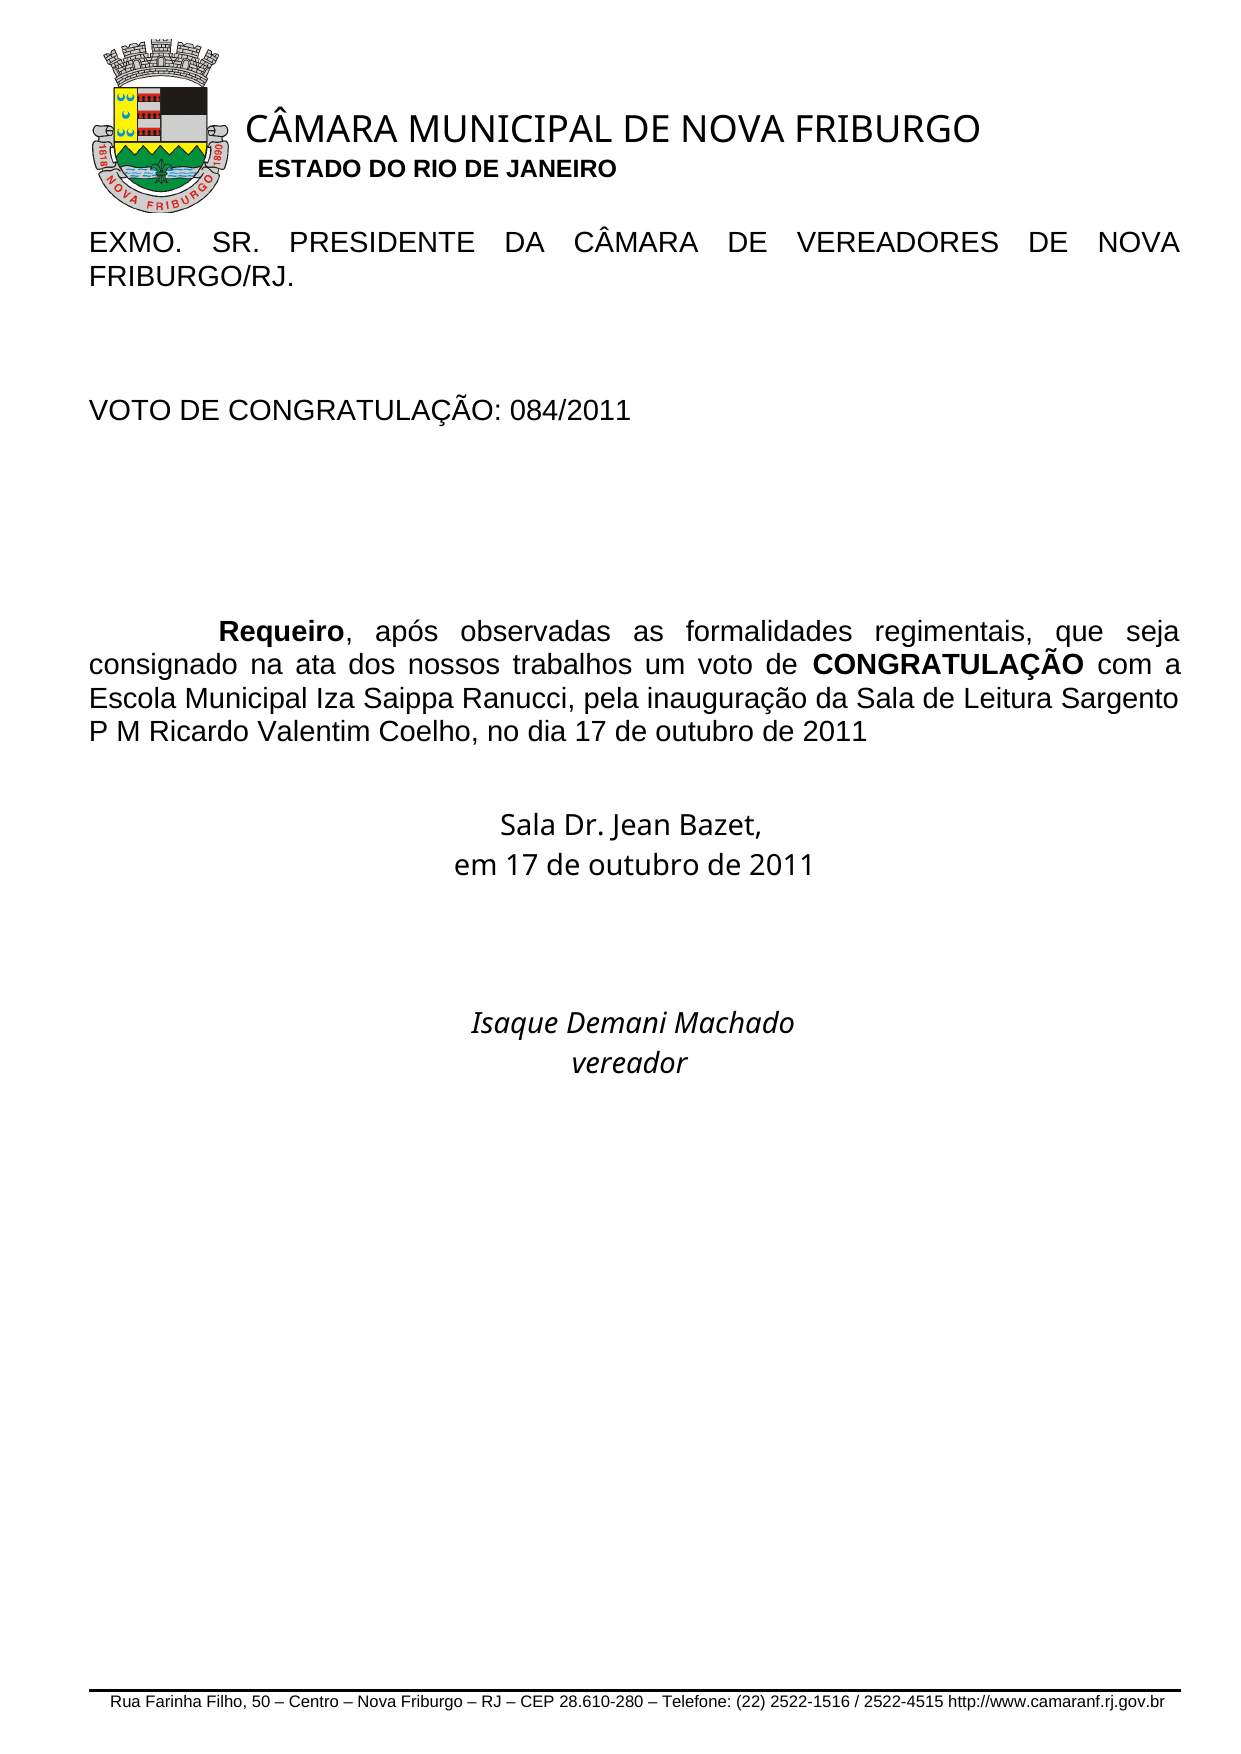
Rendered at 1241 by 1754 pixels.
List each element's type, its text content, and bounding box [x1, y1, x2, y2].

text vereador [89, 1042, 1181, 1082]
text VOTO DE CONGRATULAÇÃO: 084/2011 [89, 393, 1181, 427]
text EXMO. SR. PRESIDENTE DA CÂMARA DE VEREADORES DE NOVA FRIBURGO/RJ. [89, 226, 1181, 293]
text Requeiro, após observadas as formalidades regimentais, que seja consignado na ata dos nossos trabalhos um voto de CONGRATULAÇÃO com a Escola Municipal Iza Saippa Ranucci, pela inauguração da Sala de Leitura Sargento P M Ricardo Valentim Coelho, no dia 17 de outubro de 2011 [89, 614, 1181, 748]
text Isaque Demani Machado [89, 1002, 1181, 1042]
text em 17 de outubro de 2011 [89, 844, 1181, 883]
text Sala Dr. Jean Bazet, [89, 804, 1181, 844]
